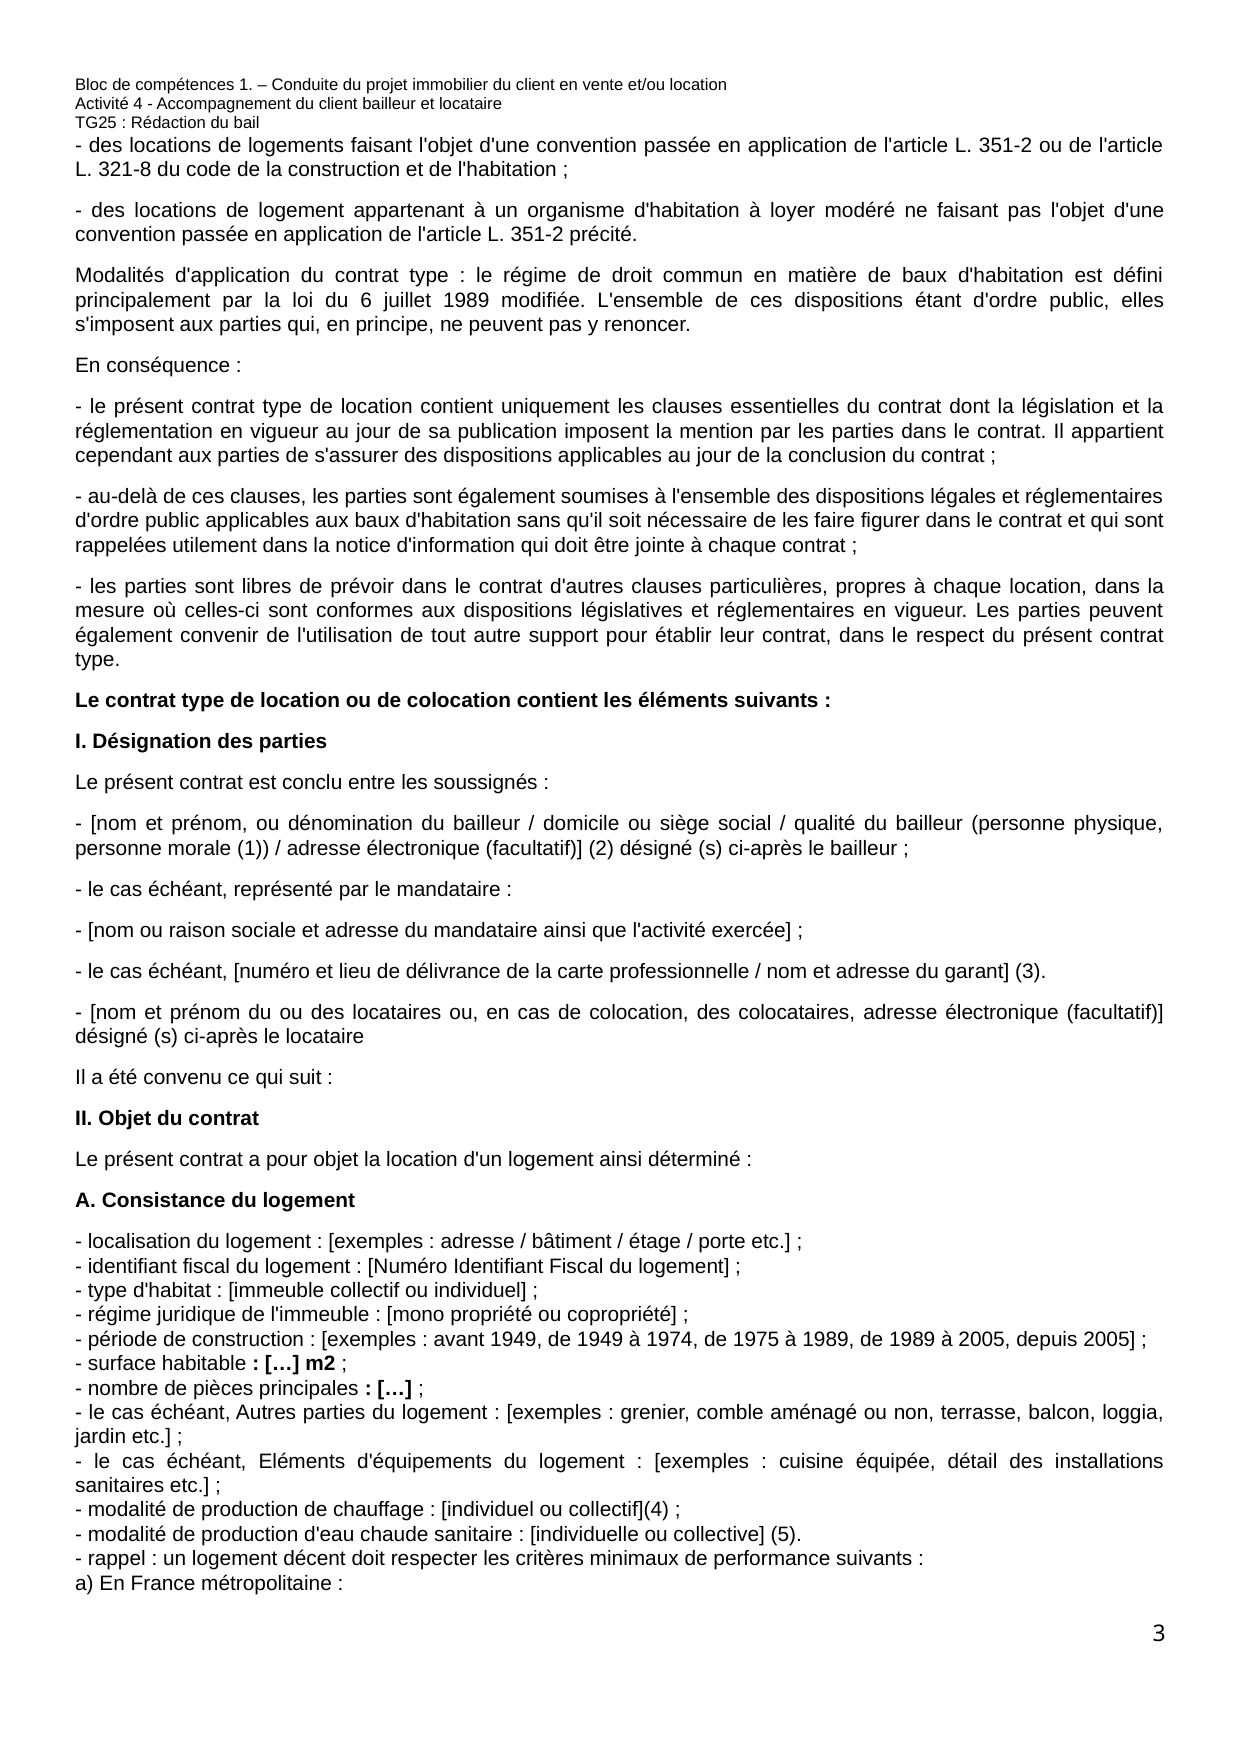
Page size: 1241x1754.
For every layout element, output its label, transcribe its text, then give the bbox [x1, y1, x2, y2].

text Il a été convenu ce qui suit : [75, 1065, 1165, 1089]
text - [nom et prénom du ou des locataires ou, en cas de colocation, des colocataires, adresse électronique (facultatif)] désigné (s) ci-après le locataire [75, 999, 1165, 1048]
text - modalité de production d'eau chaude sanitaire : [individuelle ou collective] (5). [75, 1522, 1165, 1546]
text - période de construction : [exemples : avant 1949, de 1949 à 1974, de 1975 à 1989, de 1989 à 2005, depuis 2005] ; [75, 1327, 1165, 1351]
text - modalité de production de chauffage : [individuel ou collectif](4) ; [75, 1497, 1165, 1521]
text - type d'habitat : [immeuble collectif ou individuel] ; [75, 1278, 1165, 1302]
text - des locations de logement appartenant à un organisme d'habitation à loyer modéré ne faisant pas l'objet d'une convention passée en application de l'article L. 351-2 précité. [75, 198, 1165, 246]
text - le présent contrat type de location contient uniquement les clauses essentielles du contrat dont la législation et la réglementation en vigueur au jour de sa publication imposent la mention par les parties dans le contrat. Il appartient cependant aux parties de s'assurer des dispositions applicables au jour de la conclusion du contrat ; [75, 394, 1165, 467]
text a) En France métropolitaine : [75, 1570, 1165, 1594]
text - surface habitable : […] m2 ; [75, 1351, 1165, 1375]
text Le présent contrat a pour objet la location d'un logement ainsi déterminé : [75, 1147, 1165, 1171]
text II. Objet du contrat [75, 1106, 1165, 1130]
text Modalités d'application du contrat type : le régime de droit commun en matière de baux d'habitation est défini principalement par la loi du 6 juillet 1989 modifiée. L'ensemble de ces dispositions étant d'ordre public, elles s'imposent aux parties qui, en principe, ne peuvent pas y renoncer. [75, 263, 1165, 336]
text En conséquence : [75, 353, 1165, 377]
text Le présent contrat est conclu entre les soussignés : [75, 770, 1165, 794]
text - [nom et prénom, ou dénomination du bailleur / domicile ou siège social / qualité du bailleur (personne physique, personne morale (1)) / adresse électronique (facultatif)] (2) désigné (s) ci-après le bailleur ; [75, 811, 1165, 859]
text - régime juridique de l'immeuble : [mono propriété ou copropriété] ; [75, 1302, 1165, 1326]
text - au-delà de ces clauses, les parties sont également soumises à l'ensemble des dispositions légales et réglementaires d'ordre public applicables aux baux d'habitation sans qu'il soit nécessaire de les faire figurer dans le contrat et qui sont rappelées utilement dans la notice d'information qui doit être jointe à chaque contrat ; [75, 484, 1165, 557]
text - le cas échéant, Autres parties du logement : [exemples : grenier, comble aménagé ou non, terrasse, balcon, loggia, jardin etc.] ; [75, 1400, 1165, 1448]
text I. Désignation des parties [75, 729, 1165, 753]
text Le contrat type de location ou de colocation contient les éléments suivants : [75, 688, 1165, 712]
text - localisation du logement : [exemples : adresse / bâtiment / étage / porte etc.] ; [75, 1229, 1165, 1253]
text - [nom ou raison sociale et adresse du mandataire ainsi que l'activité exercée] ; [75, 917, 1165, 941]
text - les parties sont libres de prévoir dans le contrat d'autres clauses particulières, propres à chaque location, dans la mesure où celles-ci sont conformes aux dispositions législatives et réglementaires en vigueur. Les parties peuvent également convenir de l'utilisation de tout autre support pour établir leur contrat, dans le respect du présent contrat type. [75, 574, 1165, 671]
text - nombre de pièces principales : […] ; [75, 1375, 1165, 1399]
text - des locations de logements faisant l'objet d'une convention passée en application de l'article L. 351-2 ou de l'article L. 321-8 du code de la construction et de l'habitation ; [75, 132, 1165, 181]
text - le cas échéant, Eléments d'équipements du logement : [exemples : cuisine équipée, détail des installations sanitaires etc.] ; [75, 1448, 1165, 1497]
text - le cas échéant, [numéro et lieu de délivrance de la carte professionnelle / nom et adresse du garant] (3). [75, 958, 1165, 982]
text - rappel : un logement décent doit respecter les critères minimaux de performance suivants : [75, 1546, 1165, 1570]
text - le cas échéant, représenté par le mandataire : [75, 876, 1165, 900]
text - identifiant fiscal du logement : [Numéro Identifiant Fiscal du logement] ; [75, 1253, 1165, 1277]
text A. Consistance du logement [75, 1188, 1165, 1212]
